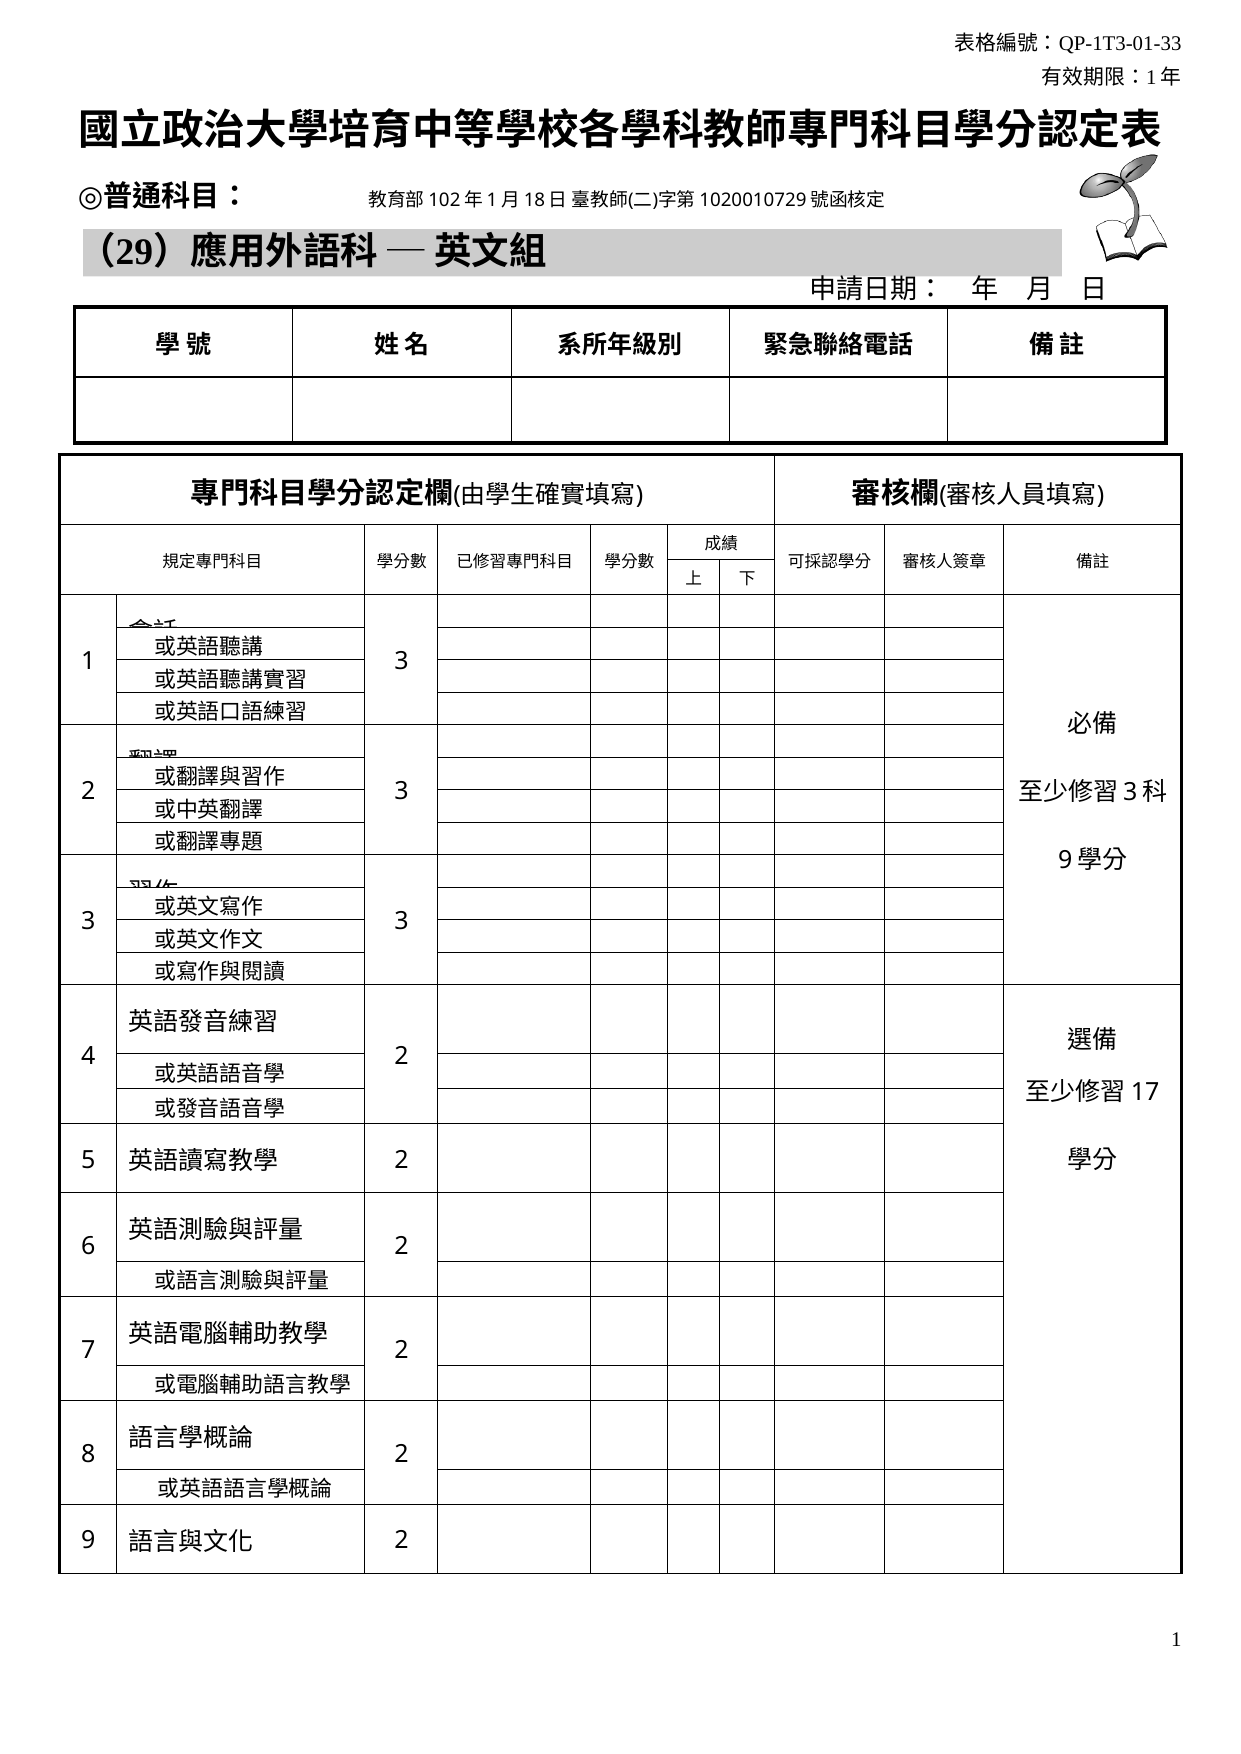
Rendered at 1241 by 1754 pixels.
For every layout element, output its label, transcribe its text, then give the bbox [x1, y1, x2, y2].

table_cell 下 [720, 560, 774, 594]
table_cell [591, 628, 667, 659]
table_cell [885, 1366, 1003, 1400]
table_cell [720, 1505, 774, 1573]
table_cell 9 [61, 1505, 116, 1573]
table_cell [438, 953, 590, 984]
table_cell [668, 595, 719, 627]
table_cell [885, 790, 1003, 822]
table_cell 3 [365, 725, 437, 854]
table_cell 翻譯 [117, 725, 364, 757]
table_cell [438, 1401, 590, 1469]
table_cell [591, 1470, 667, 1504]
table_cell [591, 595, 667, 627]
table_cell [668, 985, 719, 1053]
table_cell [591, 790, 667, 822]
table_cell [885, 1470, 1003, 1504]
table_cell [775, 1366, 884, 1400]
table_cell [720, 855, 774, 887]
table_cell 2 [365, 1297, 437, 1400]
table_cell [668, 1124, 719, 1192]
table_cell [591, 855, 667, 887]
table_cell [775, 790, 884, 822]
table_cell [730, 378, 947, 441]
table_cell [438, 758, 590, 789]
table_cell [668, 920, 719, 952]
table_cell [438, 1470, 590, 1504]
table_cell 5 [61, 1124, 116, 1192]
table_cell [775, 1262, 884, 1296]
table_cell [720, 758, 774, 789]
table_cell [591, 1124, 667, 1192]
table_cell [885, 1297, 1003, 1365]
table_header 系所年級別 [512, 309, 729, 376]
table_cell [668, 1470, 719, 1504]
table_cell [720, 1470, 774, 1504]
table_cell [885, 595, 1003, 627]
table_cell 2 [365, 1505, 437, 1573]
table_cell [720, 1193, 774, 1261]
table_cell [720, 725, 774, 757]
table_cell [438, 888, 590, 919]
table_header 審核欄(審核人員填寫) [775, 456, 1180, 524]
table_cell [591, 1505, 667, 1573]
table_cell [720, 920, 774, 952]
table_cell 必備 至少修習3科9學分 [1004, 595, 1180, 984]
table_cell [885, 953, 1003, 984]
table_cell 或電腦輔助語言教學 [117, 1366, 364, 1400]
table_cell [438, 823, 590, 854]
table_cell [668, 758, 719, 789]
text 國立政治大學培育中等學校各學科教師專門科目學分認定表 [59, 92, 1181, 160]
table_cell [293, 378, 511, 441]
table_cell 英語發音練習 [117, 985, 364, 1053]
table_cell [438, 920, 590, 952]
table_cell [885, 628, 1003, 659]
table_cell [775, 1089, 884, 1123]
table_cell [720, 628, 774, 659]
table_cell 2 [365, 1401, 437, 1504]
table_cell [668, 725, 719, 757]
table_cell 或中英翻譯 [117, 790, 364, 822]
table_cell [885, 693, 1003, 724]
table_cell 或翻譯專題 [117, 823, 364, 854]
table_cell [591, 920, 667, 952]
table_cell [668, 823, 719, 854]
table_cell [438, 595, 590, 627]
table_cell [885, 920, 1003, 952]
table_cell 1 [61, 595, 116, 724]
table_cell [668, 1054, 719, 1088]
table_cell 英語電腦輔助教學 [117, 1297, 364, 1365]
table_cell [885, 823, 1003, 854]
table_cell [720, 888, 774, 919]
table_cell [885, 1193, 1003, 1261]
table_cell [668, 855, 719, 887]
table_cell [720, 1124, 774, 1192]
table_cell [720, 953, 774, 984]
table_cell [591, 1401, 667, 1469]
table_cell [775, 1470, 884, 1504]
table_cell [775, 985, 884, 1053]
table_cell 英語測驗與評量 [117, 1193, 364, 1261]
table_cell 3 [61, 855, 116, 984]
table_cell 7 [61, 1297, 116, 1400]
table_cell 選備 至少修習17學分 [1004, 985, 1180, 1573]
table_header 專門科目學分認定欄(由學生確實填寫) [61, 456, 774, 524]
table_cell 6 [61, 1193, 116, 1296]
table_cell [591, 1054, 667, 1088]
table_cell 3 [365, 595, 437, 724]
table_cell [76, 378, 292, 441]
table_cell [668, 1401, 719, 1469]
table_cell 規定專門科目 [61, 525, 364, 594]
table_cell 語言學概論 [117, 1401, 364, 1469]
table_cell [591, 985, 667, 1053]
table_cell [885, 1401, 1003, 1469]
table_cell [668, 1366, 719, 1400]
table_cell [775, 1505, 884, 1573]
table_cell [438, 1054, 590, 1088]
table_cell [775, 920, 884, 952]
table_cell [885, 1505, 1003, 1573]
table_cell [668, 953, 719, 984]
table_cell [438, 855, 590, 887]
table_cell 或寫作與閱讀 [117, 953, 364, 984]
text （29）應用外語科 ─ 英文組 [59, 234, 83, 272]
table_cell 或英語語音學 [117, 1054, 364, 1088]
table_cell [438, 628, 590, 659]
table_cell [885, 1054, 1003, 1088]
table_cell [775, 1054, 884, 1088]
table_cell [668, 1297, 719, 1365]
table_cell 可採認學分 [775, 525, 884, 594]
table_cell 2 [365, 985, 437, 1123]
table_cell 已修習專門科目 [438, 525, 590, 594]
table_cell [668, 790, 719, 822]
table_cell [775, 1401, 884, 1469]
table_cell 2 [365, 1193, 437, 1296]
table_cell [438, 1366, 590, 1400]
table_cell 或英語口語練習 [117, 693, 364, 724]
table_cell [775, 953, 884, 984]
table_cell [438, 660, 590, 692]
table_cell [720, 1366, 774, 1400]
table_cell [512, 378, 729, 441]
table_cell [775, 693, 884, 724]
table_cell [775, 628, 884, 659]
table_cell [775, 888, 884, 919]
table_cell [775, 1124, 884, 1192]
table_cell [948, 378, 1164, 441]
table_cell [885, 725, 1003, 757]
table_cell [720, 693, 774, 724]
table_cell 習作 [117, 855, 364, 887]
table_cell 學分數 [591, 525, 667, 594]
table_cell [775, 1193, 884, 1261]
table_cell [438, 985, 590, 1053]
table_cell [591, 823, 667, 854]
table_cell [720, 1089, 774, 1123]
table_cell [775, 823, 884, 854]
table_cell 或英語語言學概論 [117, 1470, 364, 1504]
table_cell [885, 1124, 1003, 1192]
table_cell 或英語聽講 [117, 628, 364, 659]
table_cell 語言與文化 [117, 1505, 364, 1573]
table_header 備 註 [948, 309, 1164, 376]
table_cell [591, 953, 667, 984]
table_cell [591, 1297, 667, 1365]
table_cell [591, 1089, 667, 1123]
table_cell [720, 595, 774, 627]
table_cell [885, 888, 1003, 919]
table_cell [720, 1401, 774, 1469]
table_cell 上 [668, 560, 719, 594]
table_cell [591, 693, 667, 724]
table_cell [438, 1193, 590, 1261]
text （29）應用外語科 ─ 英文組 [1062, 234, 1181, 272]
table_cell 4 [61, 985, 116, 1123]
table_cell 學分數 [365, 525, 437, 594]
table_cell [438, 1124, 590, 1192]
table_cell [720, 790, 774, 822]
table_cell [668, 888, 719, 919]
table_cell 審核人簽章 [885, 525, 1003, 594]
table_cell [885, 985, 1003, 1053]
table_cell 或翻譯與習作 [117, 758, 364, 789]
table_cell [775, 725, 884, 757]
table_cell [438, 1089, 590, 1123]
table_cell 或發音語音學 [117, 1089, 364, 1123]
table_cell [720, 660, 774, 692]
table_cell [438, 725, 590, 757]
table_cell [668, 1193, 719, 1261]
table_cell [668, 693, 719, 724]
table_cell [591, 888, 667, 919]
table_cell [720, 1297, 774, 1365]
table_cell [720, 985, 774, 1053]
table_cell [885, 855, 1003, 887]
table_cell 或英文作文 [117, 920, 364, 952]
table_cell 或英文寫作 [117, 888, 364, 919]
table_cell [775, 595, 884, 627]
table_cell [438, 1505, 590, 1573]
table_cell 8 [61, 1401, 116, 1504]
text ◎普通科目： 教育部102年1月18日 臺教師(二)字第1020010729號函核定 [59, 160, 1079, 228]
table_cell [668, 1262, 719, 1296]
table_cell [885, 1089, 1003, 1123]
table_cell [591, 1262, 667, 1296]
table_header 學 號 [76, 309, 292, 376]
table_cell 或英語聽講實習 [117, 660, 364, 692]
table_cell [591, 1366, 667, 1400]
table_cell [885, 1262, 1003, 1296]
table_cell [720, 1054, 774, 1088]
table_cell [438, 1262, 590, 1296]
table_cell 2 [365, 1124, 437, 1192]
table_cell [438, 1297, 590, 1365]
table_cell [668, 1089, 719, 1123]
table_cell [591, 660, 667, 692]
table_cell [591, 1193, 667, 1261]
table_cell 備註 [1004, 525, 1180, 594]
table_cell [591, 758, 667, 789]
text 申請日期： 年 月 日 [759, 272, 1181, 305]
text [1168, 160, 1181, 228]
text 表格編號：QP-1T3-01-33 有效期限：1年 [59, 24, 1181, 92]
table_cell 英語讀寫教學 [117, 1124, 364, 1192]
table_cell [668, 628, 719, 659]
table_cell 成績 [668, 525, 774, 559]
table_cell [720, 823, 774, 854]
table_cell [885, 660, 1003, 692]
table_cell [775, 660, 884, 692]
table_cell [885, 758, 1003, 789]
table_cell [591, 725, 667, 757]
table_cell 會話 [117, 595, 364, 627]
table_cell [775, 1297, 884, 1365]
table_cell [720, 1262, 774, 1296]
table_cell 或語言測驗與評量 [117, 1262, 364, 1296]
table_cell [775, 855, 884, 887]
table_cell [775, 758, 884, 789]
table_cell 3 [365, 855, 437, 984]
table_cell [438, 790, 590, 822]
table_header 姓 名 [293, 309, 511, 376]
table_header 緊急聯絡電話 [730, 309, 947, 376]
table_cell [438, 693, 590, 724]
table_cell [668, 660, 719, 692]
table_cell 2 [61, 725, 116, 854]
table_cell [668, 1505, 719, 1573]
